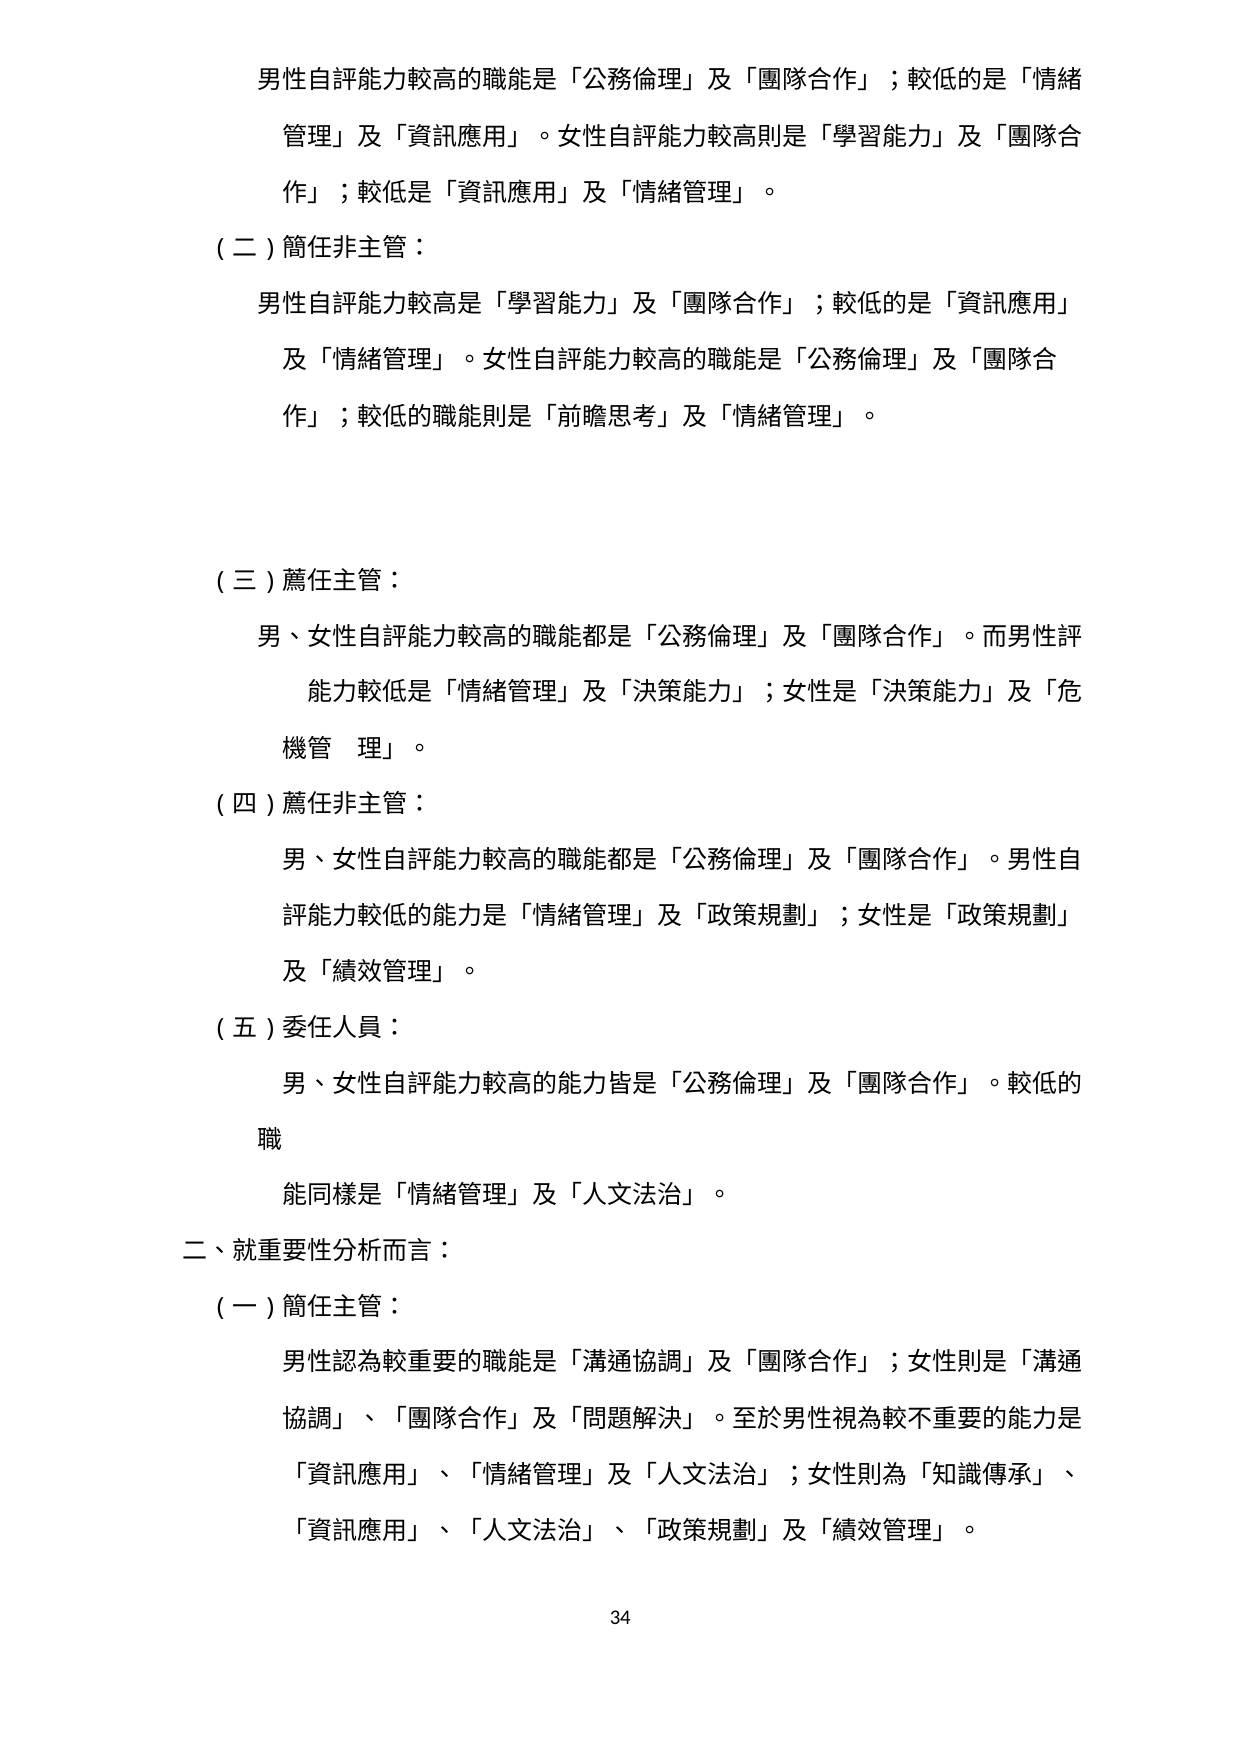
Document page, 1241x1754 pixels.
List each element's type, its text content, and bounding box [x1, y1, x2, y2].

subtitle 二、就重要性分析而言： [172, 1230, 1083, 1267]
subtitle (二)簡任非主管： [172, 227, 1083, 265]
subtitle 男、女性自評能力較高的能力皆是「公務倫理」及「團隊合作」。較低的職 [234, 1062, 1083, 1156]
subtitle 能力較低是「情緒管理」及「決策能力」；女性是「決策能力」及「危機管 理」。 [261, 671, 1083, 765]
subtitle 男性自評能力較高是「學習能力」及「團隊合作」；較低的是「資訊應用」及「情緒管理」。女性自評能力較高的職能是「公務倫理」及「團隊合作」；較低的職能則是「前瞻思考」及「情緒管理」。 [172, 283, 1083, 433]
subtitle 能同樣是「情緒管理」及「人文法治」。 [276, 1174, 1083, 1212]
subtitle 男性自評能力較高的職能是「公務倫理」及「團隊合作」；較低的是「情緒管理」及「資訊應用」。女性自評能力較高則是「學習能力」及「團隊合作」；較低是「資訊應用」及「情緒管理」。 [172, 59, 1083, 209]
subtitle (三)薦任主管： [172, 560, 1083, 597]
subtitle 男性認為較重要的職能是「溝通協調」及「團隊合作」；女性則是「溝通協調」、「團隊合作」及「問題解決」。至於男性視為較不重要的能力是「資訊應用」、「情緒管理」及「人文法治」；女性則為「知識傳承」、「資訊應用」、「人文法治」、「政策規劃」及「績效管理」。 [270, 1341, 1083, 1547]
subtitle 男、女性自評能力較高的職能都是「公務倫理」及「團隊合作」。男性自評能力較低的能力是「情緒管理」及「政策規劃」；女性是「政策規劃」及「績效管理」。 [272, 839, 1083, 989]
subtitle (四)薦任非主管： [172, 783, 1083, 821]
subtitle 男、女性自評能力較高的職能都是「公務倫理」及「團隊合作」。而男性評 [172, 616, 1083, 653]
subtitle (一)簡任主管： [172, 1286, 1083, 1323]
subtitle (五)委任人員： [172, 1007, 1083, 1044]
